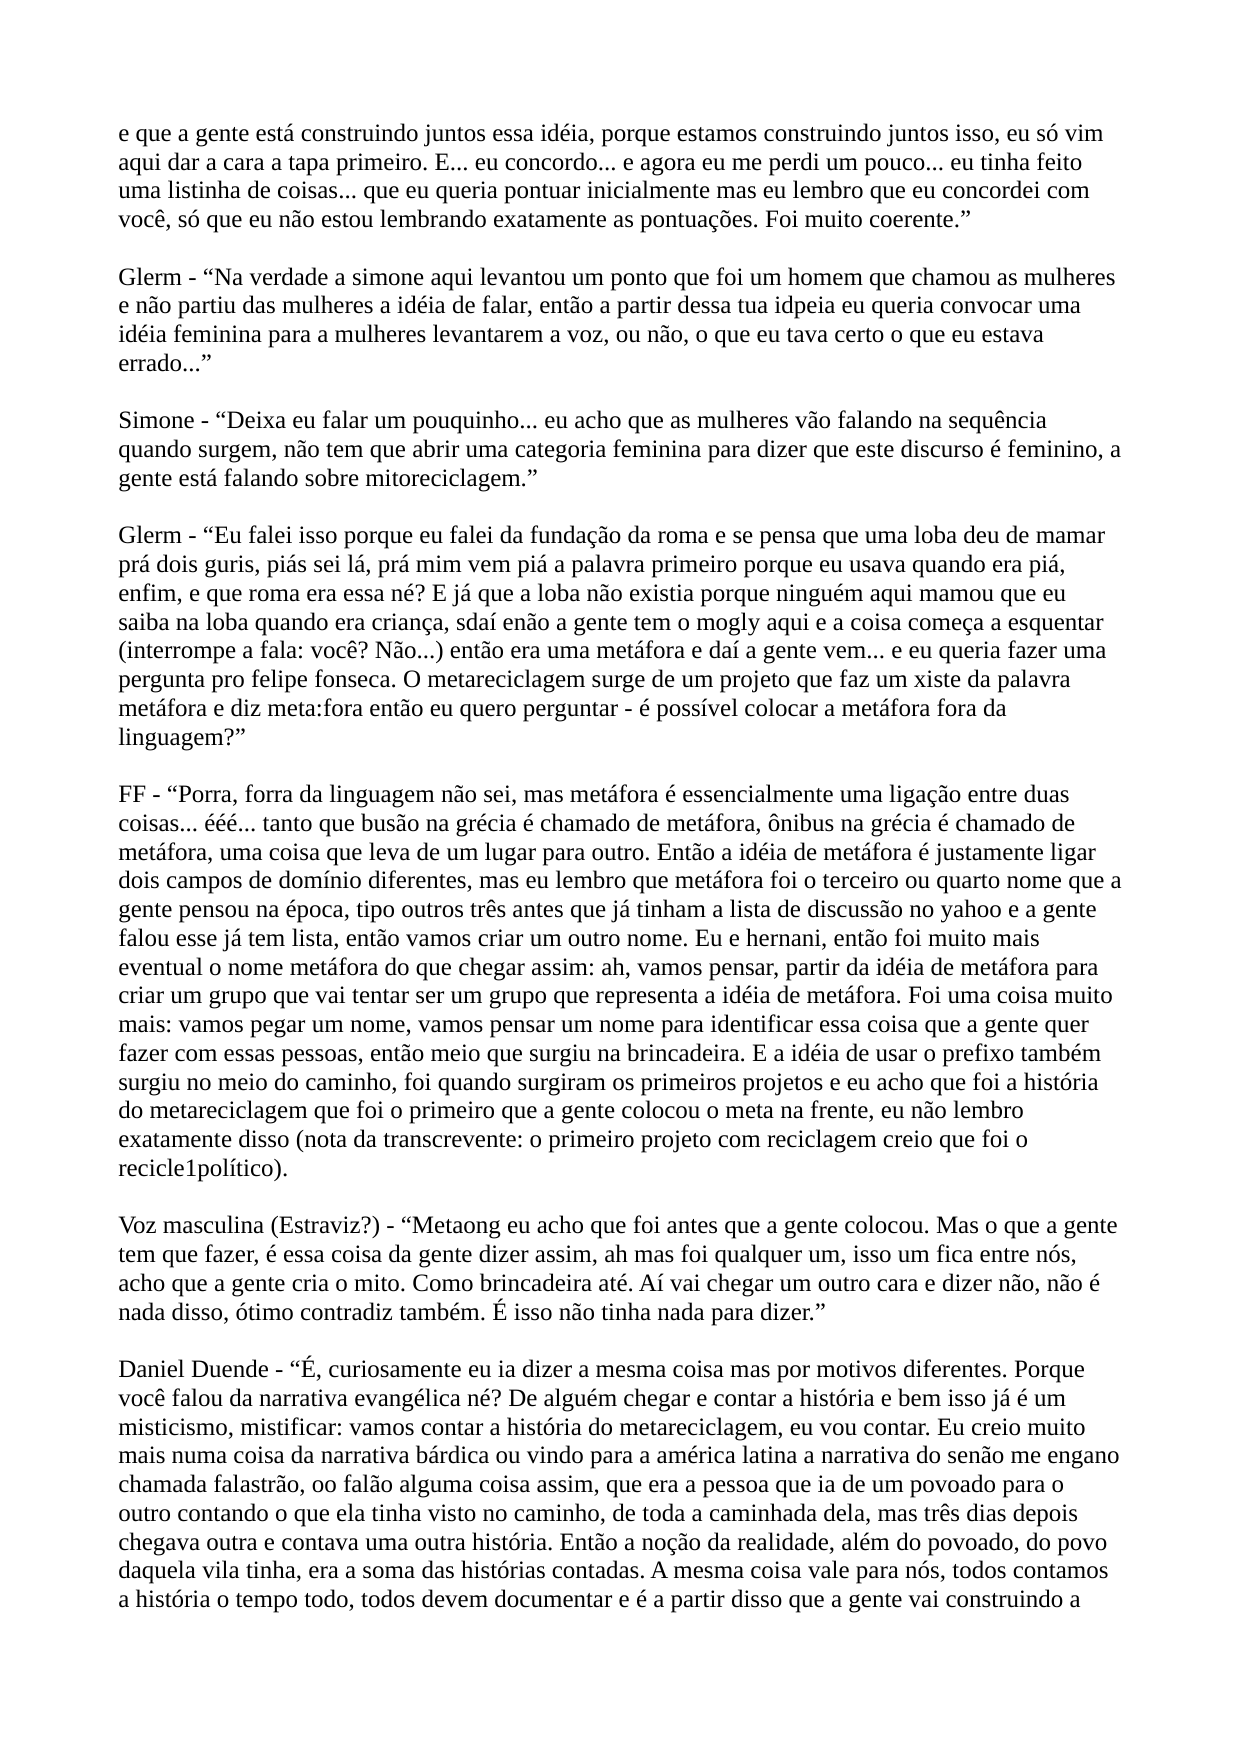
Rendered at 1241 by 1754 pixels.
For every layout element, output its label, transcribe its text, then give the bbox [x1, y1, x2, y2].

text Glerm - “Eu falei isso porque eu falei da fundação da roma e se pensa que uma loba deu de mamar prá dois guris, piás sei lá, prá mim vem piá a palavra primeiro porque eu usava quando era piá, enfim, e que roma era essa né? E já que a loba não existia porque ninguém aqui mamou que eu saiba na loba quando era criança, sdaí enão a gente tem o mogly aqui e a coisa começa a esquentar (interrompe a fala: você? Não...) então era uma metáfora e daí a gente vem... e eu queria fazer uma pergunta pro felipe fonseca. O metareciclagem surge de um projeto que faz um xiste da palavra metáfora e diz meta:fora então eu quero perguntar - é possível colocar a metáfora fora da linguagem?” [118, 521, 1122, 751]
text Daniel Duende - “É, curiosamente eu ia dizer a mesma coisa mas por motivos diferentes. Porque você falou da narrativa evangélica né? De alguém chegar e contar a história e bem isso já é um misticismo, mistificar: vamos contar a história do metareciclagem, eu vou contar. Eu creio muito mais numa coisa da narrativa bárdica ou vindo para a américa latina a narrativa do senão me engano chamada falastrão, oo falão alguma coisa assim, que era a pessoa que ia de um povoado para o outro contando o que ela tinha visto no caminho, de toda a caminhada dela, mas três dias depois chegava outra e contava uma outra história. Então a noção da realidade, além do povoado, do povo daquela vila tinha, era a soma das histórias contadas. A mesma coisa vale para nós, todos contamos a história o tempo todo, todos devem documentar e é a partir disso que a gente vai construindo a [118, 1354, 1122, 1613]
text FF - “Porra, forra da linguagem não sei, mas metáfora é essencialmente uma ligação entre duas coisas... ééé... tanto que busão na grécia é chamado de metáfora, ônibus na grécia é chamado de metáfora, uma coisa que leva de um lugar para outro. Então a idéia de metáfora é justamente ligar dois campos de domínio diferentes, mas eu lembro que metáfora foi o terceiro ou quarto nome que a gente pensou na época, tipo outros três antes que já tinham a lista de discussão no yahoo e a gente falou esse já tem lista, então vamos criar um outro nome. Eu e hernani, então foi muito mais eventual o nome metáfora do que chegar assim: ah, vamos pensar, partir da idéia de metáfora para criar um grupo que vai tentar ser um grupo que representa a idéia de metáfora. Foi uma coisa muito mais: vamos pegar um nome, vamos pensar um nome para identificar essa coisa que a gente quer fazer com essas pessoas, então meio que surgiu na brincadeira. E a idéia de usar o prefixo também surgiu no meio do caminho, foi quando surgiram os primeiros projetos e eu acho que foi a história do metareciclagem que foi o primeiro que a gente colocou o meta na frente, eu não lembro exatamente disso (nota da transcrevente: o primeiro projeto com reciclagem creio que foi o recicle1político). [118, 779, 1122, 1182]
text Simone - “Deixa eu falar um pouquinho... eu acho que as mulheres vão falando na sequência quando surgem, não tem que abrir uma categoria feminina para dizer que este discurso é feminino, a gente está falando sobre mitoreciclagem.” [118, 406, 1122, 492]
text Glerm - “Na verdade a simone aqui levantou um ponto que foi um homem que chamou as mulheres e não partiu das mulheres a idéia de falar, então a partir dessa tua idpeia eu queria convocar uma idéia feminina para a mulheres levantarem a voz, ou não, o que eu tava certo o que eu estava errado...” [118, 262, 1122, 377]
text Voz masculina (Estraviz?) - “Metaong eu acho que foi antes que a gente colocou. Mas o que a gente tem que fazer, é essa coisa da gente dizer assim, ah mas foi qualquer um, isso um fica entre nós, acho que a gente cria o mito. Como brincadeira até. Aí vai chegar um outro cara e dizer não, não é nada disso, ótimo contradiz também. É isso não tinha nada para dizer.” [118, 1211, 1122, 1326]
text e que a gente está construindo juntos essa idéia, porque estamos construindo juntos isso, eu só vim aqui dar a cara a tapa primeiro. E... eu concordo... e agora eu me perdi um pouco... eu tinha feito uma listinha de coisas... que eu queria pontuar inicialmente mas eu lembro que eu concordei com você, só que eu não estou lembrando exatamente as pontuações. Foi muito coerente.” [118, 118, 1122, 233]
